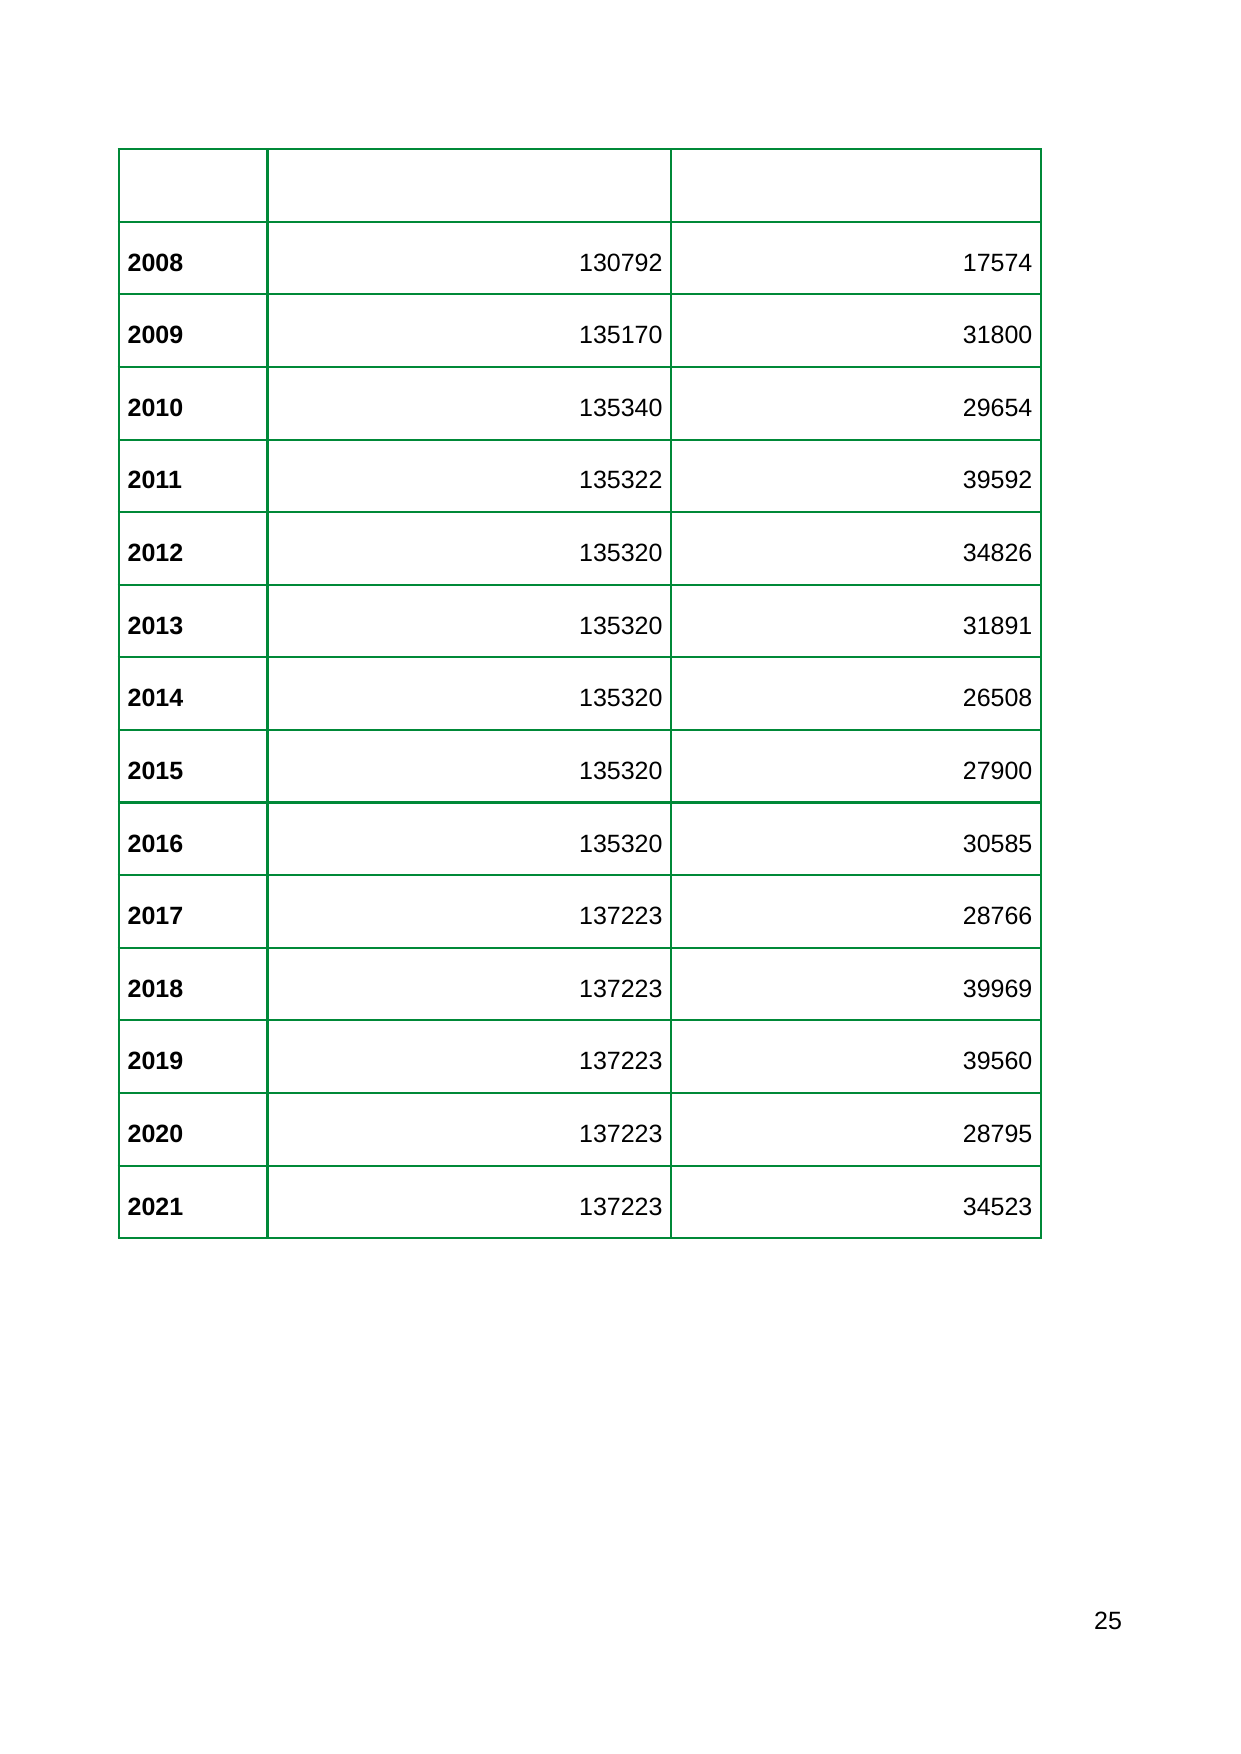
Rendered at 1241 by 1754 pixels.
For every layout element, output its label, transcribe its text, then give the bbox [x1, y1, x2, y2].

table_cell 135320 [269, 804, 670, 874]
table_cell 2017 [120, 876, 266, 947]
table_cell 130792 [269, 223, 670, 293]
table_cell 39969 [672, 949, 1040, 1019]
table_cell 135320 [269, 731, 670, 801]
table_cell 135322 [269, 441, 670, 511]
table_cell 2014 [120, 658, 266, 729]
table_cell 26508 [672, 658, 1040, 729]
table_cell 2016 [120, 804, 266, 874]
table_cell 2012 [120, 513, 266, 584]
table_cell 2008 [120, 223, 266, 293]
table_cell 2013 [120, 586, 266, 656]
table_cell 31800 [672, 295, 1040, 366]
table_cell [269, 150, 670, 221]
table_cell 135320 [269, 658, 670, 729]
table_cell 2020 [120, 1094, 266, 1164]
table_cell 135320 [269, 586, 670, 656]
table_cell 31891 [672, 586, 1040, 656]
table_cell 34826 [672, 513, 1040, 584]
table_cell 135170 [269, 295, 670, 366]
table_cell 17574 [672, 223, 1040, 293]
table_cell [672, 150, 1040, 221]
table_cell 28795 [672, 1094, 1040, 1164]
table_cell 2019 [120, 1021, 266, 1092]
table_cell 135340 [269, 368, 670, 438]
table_cell 27900 [672, 731, 1040, 801]
table_cell 137223 [269, 1167, 670, 1237]
table_cell 137223 [269, 1094, 670, 1164]
table_cell 28766 [672, 876, 1040, 947]
table_cell 29654 [672, 368, 1040, 438]
table_cell 34523 [672, 1167, 1040, 1237]
table_cell 137223 [269, 949, 670, 1019]
table_cell 2021 [120, 1167, 266, 1237]
table_cell 137223 [269, 1021, 670, 1092]
table_cell 39560 [672, 1021, 1040, 1092]
table_cell 2011 [120, 441, 266, 511]
table_cell 2010 [120, 368, 266, 438]
table_cell 2018 [120, 949, 266, 1019]
table_cell [120, 150, 266, 221]
table_cell 135320 [269, 513, 670, 584]
table_cell 137223 [269, 876, 670, 947]
table_cell 30585 [672, 804, 1040, 874]
table_cell 2015 [120, 731, 266, 801]
table_cell 39592 [672, 441, 1040, 511]
table_cell 2009 [120, 295, 266, 366]
